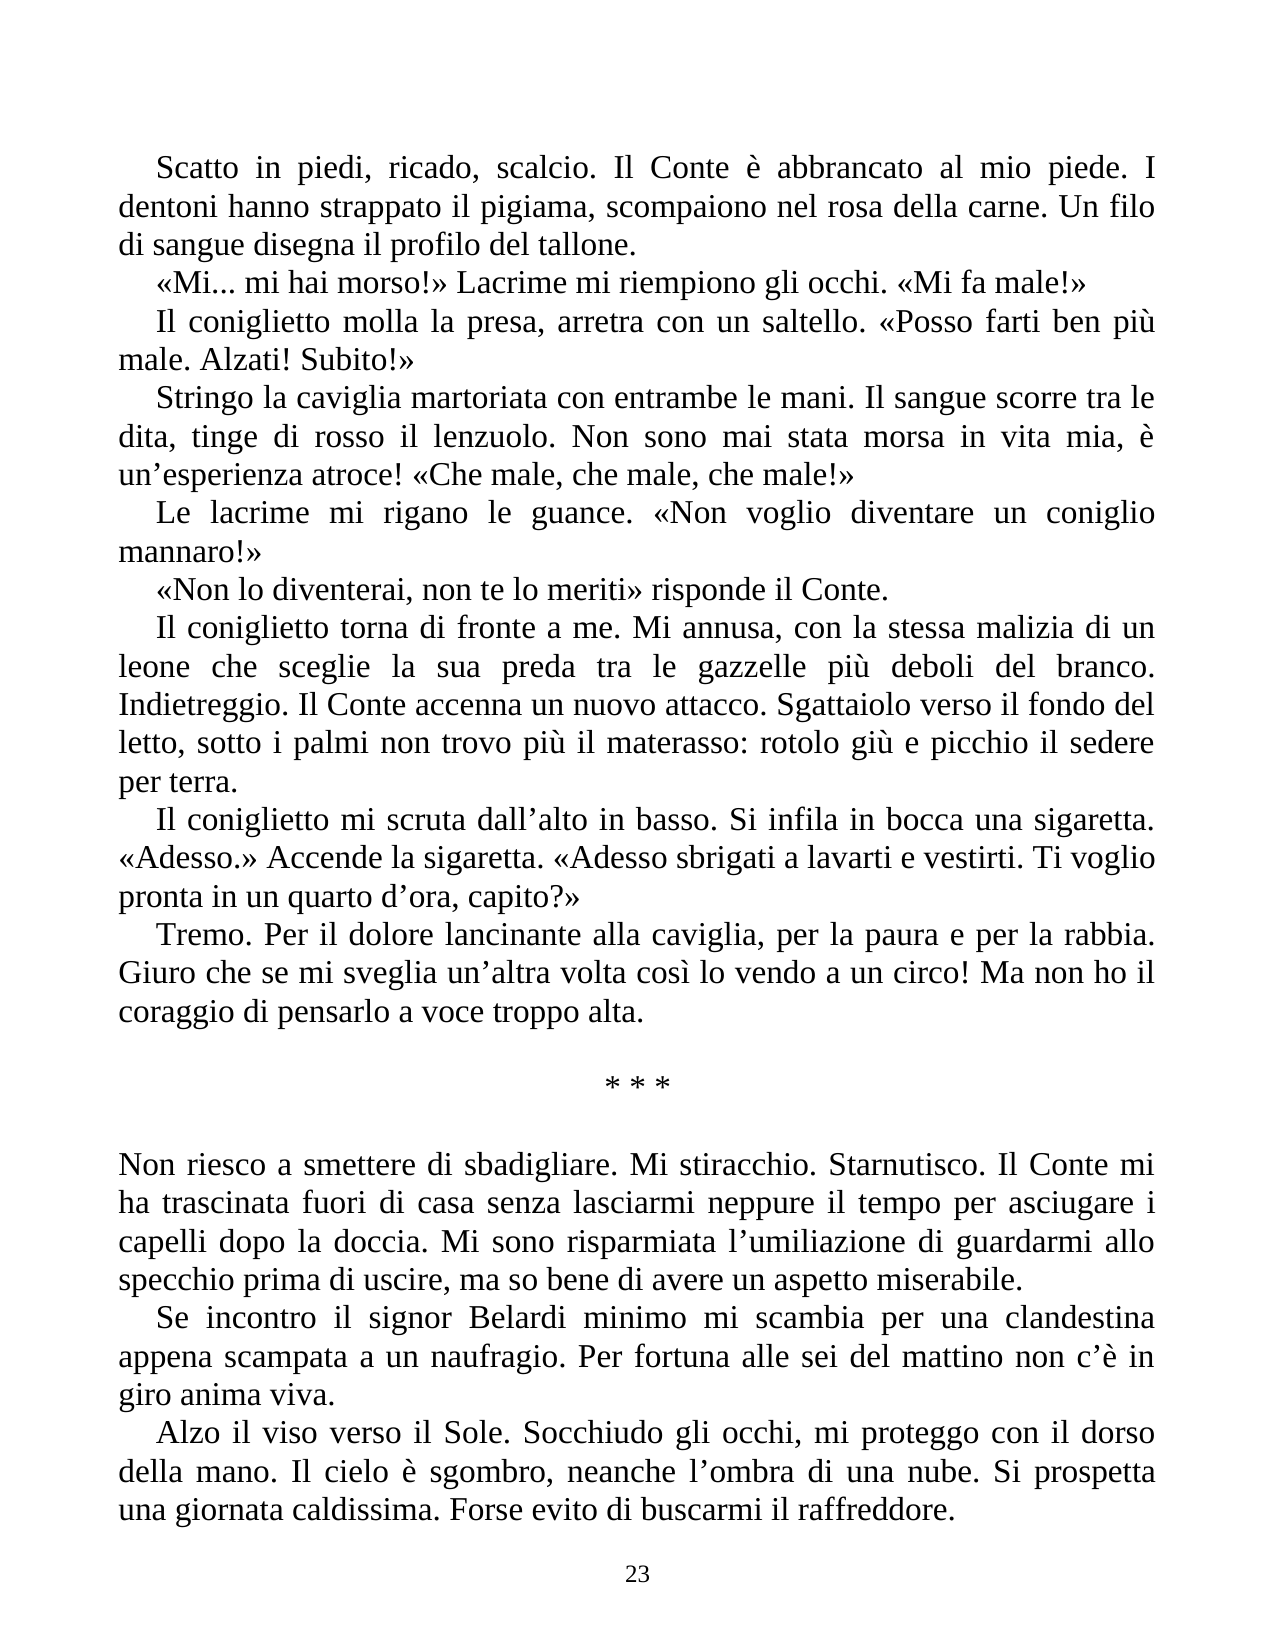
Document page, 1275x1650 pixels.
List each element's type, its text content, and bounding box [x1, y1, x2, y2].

text Scatto in piedi, ricado, scalcio. Il Conte è abbrancato al mio piede. I dentoni hanno strappato il pigiama, scompaiono nel rosa della carne. Un filo di sangue disegna il profilo del tallone. [118, 148, 1157, 263]
text Se incontro il signor Belardi minimo mi scambia per una clandestina appena scampata a un naufragio. Per fortuna alle sei del mattino non c’è in giro anima viva. [118, 1298, 1157, 1413]
text «Mi... mi hai morso!» Lacrime mi riempiono gli occhi. «Mi fa male!» [118, 263, 1157, 301]
text «Non lo diventerai, non te lo meriti» risponde il Conte. [118, 569, 1157, 608]
text Tremo. Per il dolore lancinante alla caviglia, per la paura e per la rabbia. Giuro che se mi sveglia un’altra volta così lo vendo a un circo! Ma non ho il coraggio di pensarlo a voce troppo alta. [118, 914, 1157, 1029]
text Le lacrime mi rigano le guance. «Non voglio diventare un coniglio mannaro!» [118, 493, 1157, 569]
text Il coniglietto mi scruta dall’alto in basso. Si infila in bocca una sigaretta. «Adesso.» Accende la sigaretta. «Adesso sbrigati a lavarti e vestirti. Ti voglio pronta in un quarto d’ora, capito?» [118, 799, 1157, 914]
text Il coniglietto torna di fronte a me. Mi annusa, con la stessa malizia di un leone che sceglie la sua preda tra le gazzelle più deboli del branco. Indietreggio. Il Conte accenna un nuovo attacco. Sgattaiolo verso il fondo del letto, sotto i palmi non trovo più il materasso: rotolo giù e picchio il sedere per terra. [118, 608, 1157, 799]
text Alzo il viso verso il Sole. Socchiudo gli occhi, mi proteggo con il dorso della mano. Il cielo è sgombro, neanche l’ombra di una nube. Si prospetta una giornata caldissima. Forse evito di buscarmi il raffreddore. [118, 1413, 1157, 1528]
text * * * [118, 1068, 1157, 1106]
text Stringo la caviglia martoriata con entrambe le mani. Il sangue scorre tra le dita, tinge di rosso il lenzuolo. Non sono mai stata morsa in vita mia, è un’esperienza atroce! «Che male, che male, che male!» [118, 378, 1157, 493]
text Non riesco a smettere di sbadigliare. Mi stiracchio. Starnutisco. Il Conte mi ha trascinata fuori di casa senza lasciarmi neppure il tempo per asciugare i capelli dopo la doccia. Mi sono risparmiata l’umiliazione di guardarmi allo specchio prima di uscire, ma so bene di avere un aspetto miserabile. [118, 1144, 1157, 1298]
text Il coniglietto molla la presa, arretra con un saltello. «Posso farti ben più male. Alzati! Subito!» [118, 301, 1157, 378]
